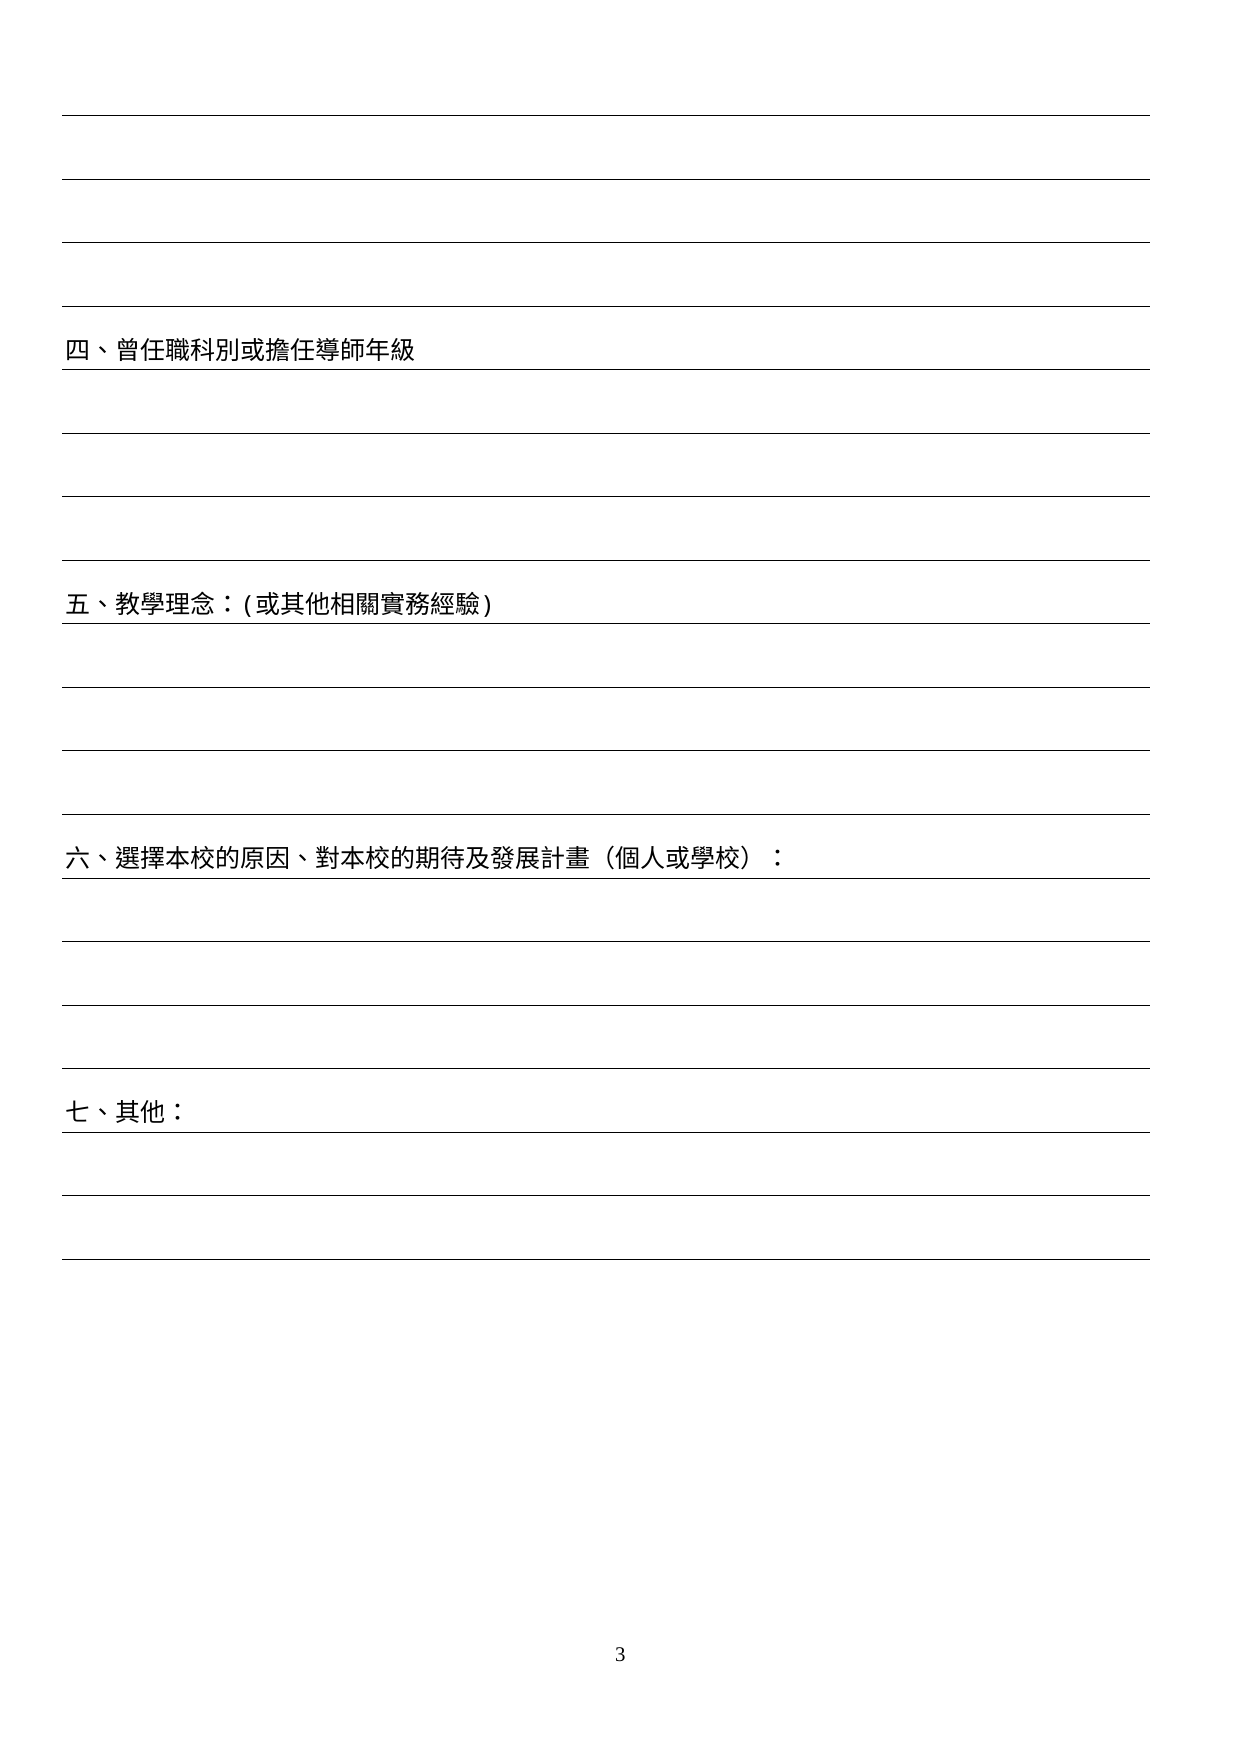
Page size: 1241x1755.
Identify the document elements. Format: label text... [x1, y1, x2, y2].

table_cell [62, 116, 1149, 178]
table_cell 四、曾任職科別或擔任導師年級 [62, 307, 1149, 369]
table_cell [62, 751, 1149, 814]
table_cell [62, 180, 1149, 242]
table_cell [62, 497, 1149, 560]
table_cell 七、其他： [62, 1069, 1149, 1132]
table_cell [62, 370, 1149, 433]
table_cell [62, 1133, 1149, 1195]
table_cell [62, 624, 1149, 687]
table_cell [62, 243, 1149, 306]
table_cell [62, 942, 1149, 1004]
table_cell [62, 1006, 1149, 1068]
table_cell [62, 688, 1149, 750]
table_cell [62, 1196, 1149, 1259]
table_cell [62, 434, 1149, 496]
table_cell [62, 879, 1149, 941]
table_cell 五、教學理念：(或其他相關實務經驗) [62, 561, 1149, 623]
table_cell 六、選擇本校的原因、對本校的期待及發展計畫（個人或學校）： [62, 815, 1149, 877]
